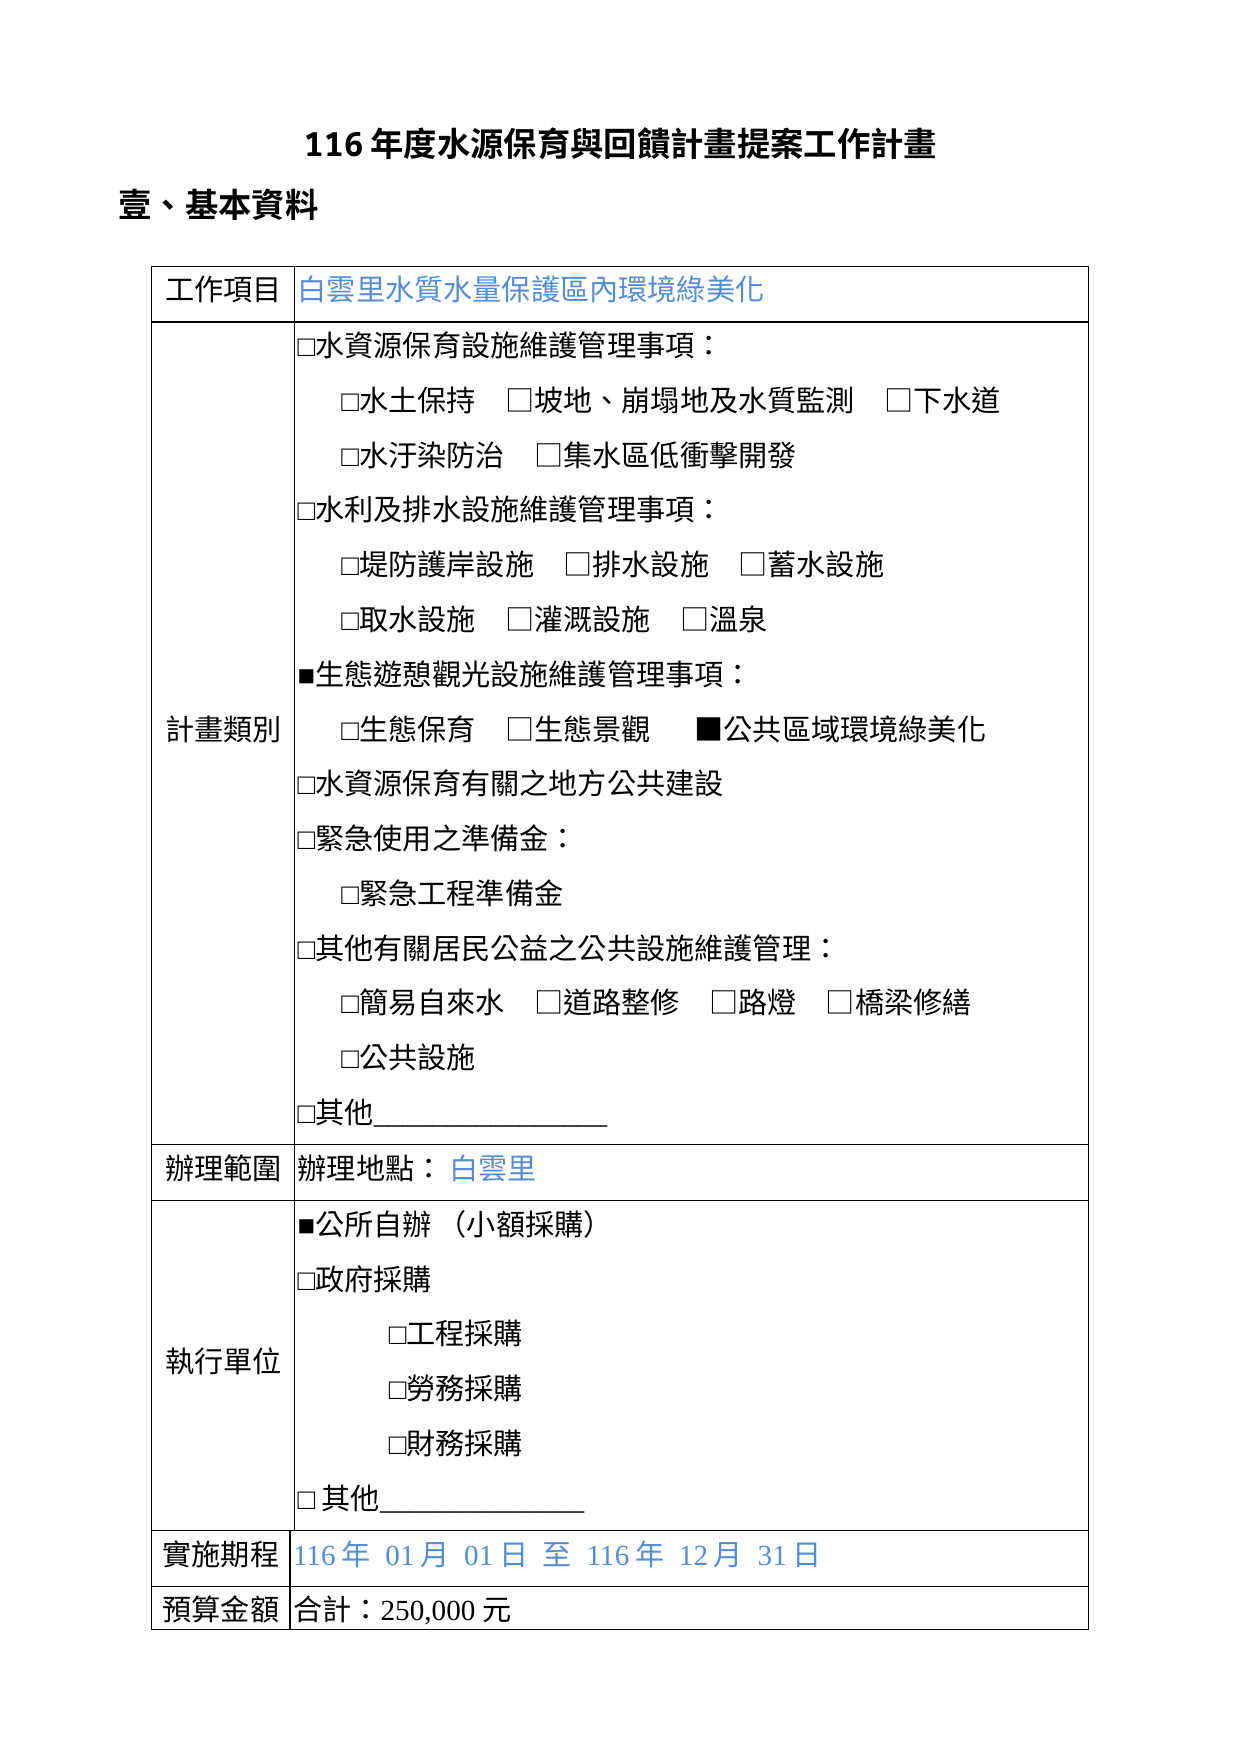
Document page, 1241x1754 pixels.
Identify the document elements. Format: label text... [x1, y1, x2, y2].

table_cell 實施期程 [152, 1531, 289, 1586]
table_cell □水資源保育設施維護管理事項： □水土保持 □坡地、崩塌地及水質監測 □下水道 □水汙染防治 □集水區低衝擊開發 □水利及排水設施維護管理事項： □堤防護岸設施 □排水設施 □蓄水設施 □取水設施 □灌溉設施 □溫泉 ■生態遊憩觀光設施維護管理事項： □生態保育 □生態景觀 ■公共區域環境綠美化 □水資源保育有關之地方公共建設 □緊急使用之準備金： □緊急工程準備金 □其他有關居民公益之公共設施維護管理： □簡易自來水 □道路整修 □路燈 □橋梁修繕 □公共設施 □其他________________ [295, 323, 1088, 1144]
table_cell 預算金額 [152, 1587, 289, 1629]
table_cell 執行單位 [152, 1201, 294, 1530]
table_cell 辦理地點： 白雲里 [295, 1145, 1088, 1200]
table_header 工作項目 [152, 267, 294, 321]
table_cell 合計：250,000 元 [291, 1587, 1088, 1629]
text 116年度水源保育與回饋計畫提案工作計畫 [118, 118, 1122, 167]
table_cell 辦理範圍 [152, 1145, 294, 1200]
table_cell 計畫類別 [152, 323, 294, 1144]
table_header 白雲里水質水量保護區內環境綠美化 [295, 267, 1088, 321]
text 壹、基本資料 [118, 179, 1122, 227]
table_cell ■公所自辦 （小額採購） □政府採購 □工程採購 □勞務採購 □財務採購 □ 其他______________ [295, 1201, 1088, 1530]
table_cell 116年 01月 01日 至 116年 12月 31日 [291, 1531, 1088, 1586]
